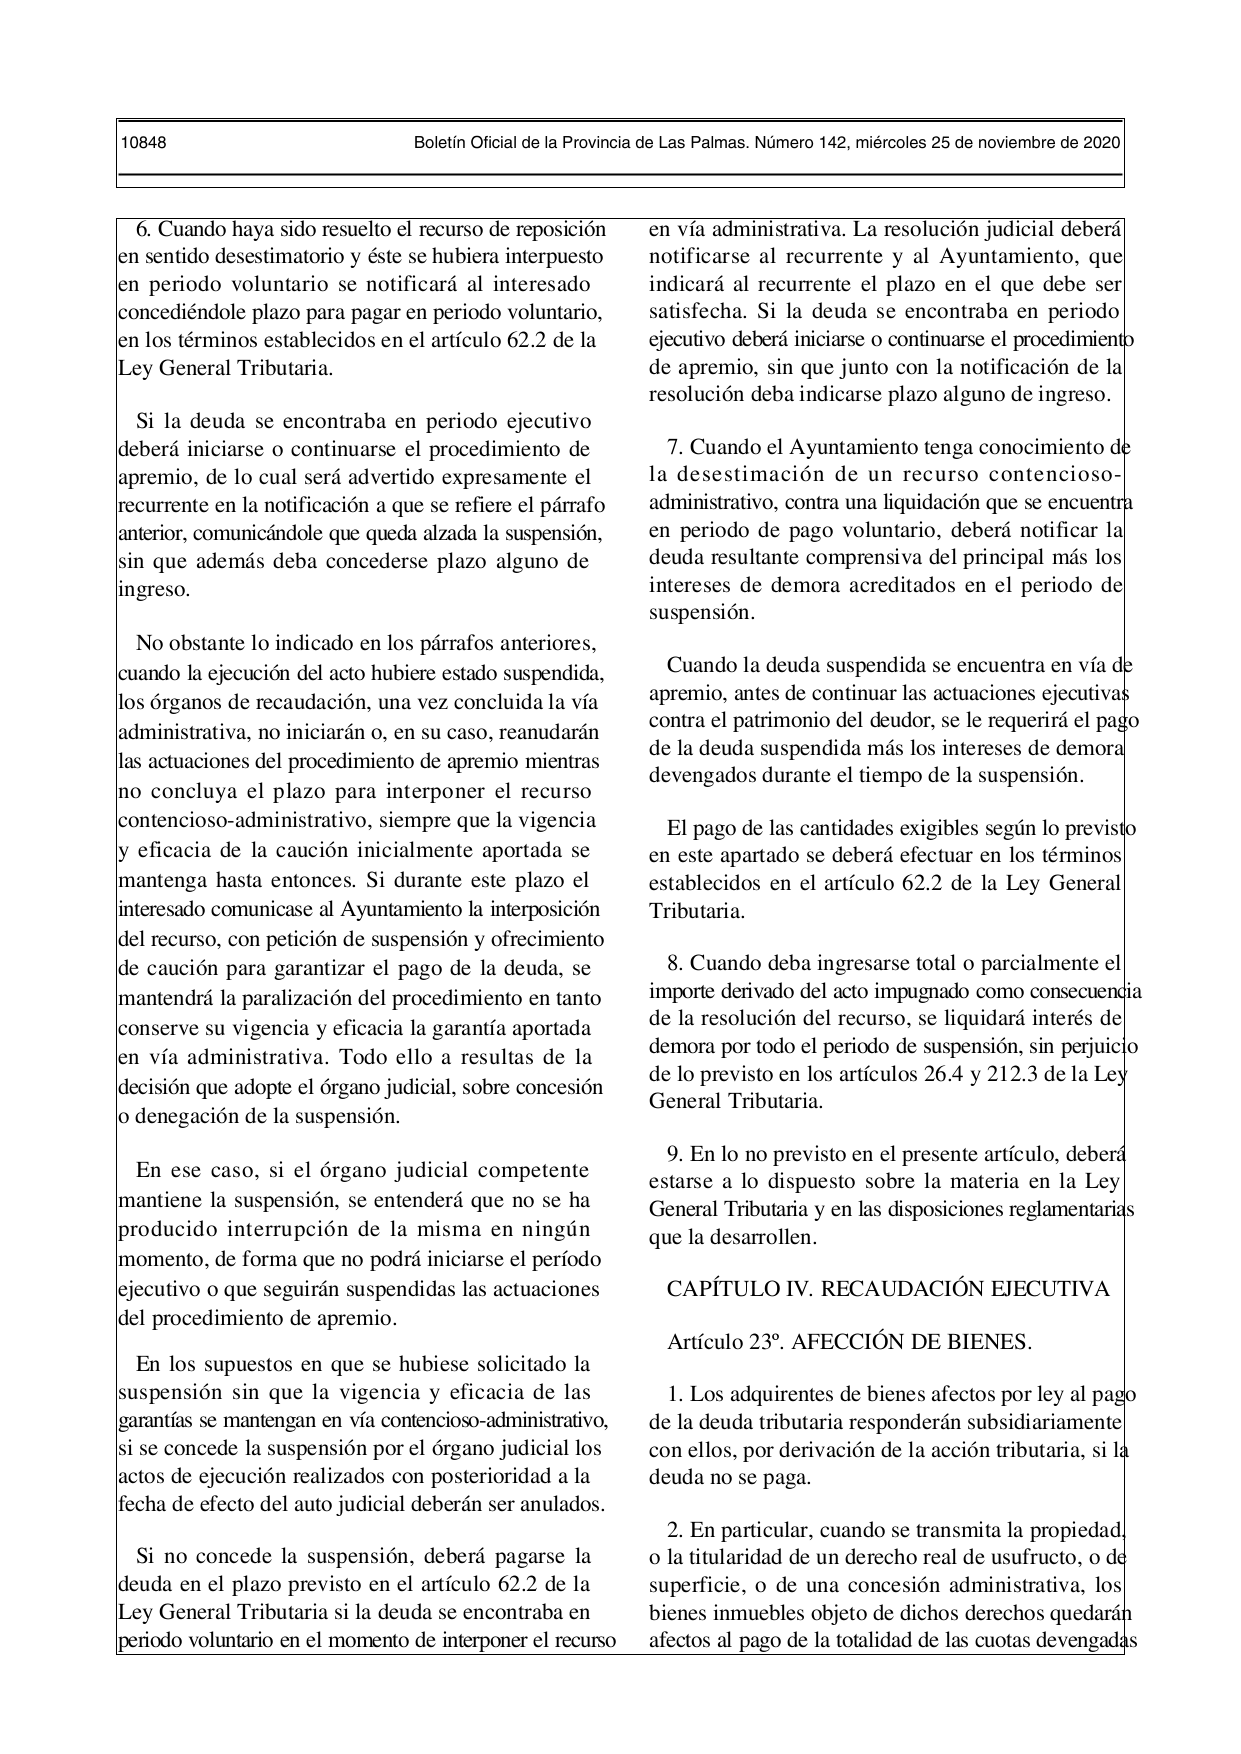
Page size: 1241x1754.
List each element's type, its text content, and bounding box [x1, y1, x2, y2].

text 8. Cuando deba ingresarse total o parcialmente el [667, 950, 1147, 976]
text suspensión sin que la vigencia y eficacia de las [118, 1379, 650, 1405]
text no concluya el plazo para interponer el recurso [118, 778, 629, 803]
text del procedimiento de apremio. [118, 1305, 616, 1331]
text en periodo voluntario se notificará al interesado [118, 271, 616, 297]
text 9 [667, 1141, 679, 1166]
text importe derivado del acto impugnado como consecuencia [649, 978, 1168, 1003]
text si se concede la suspensión por el órgano judicial los [118, 1435, 650, 1461]
text 2. En particular, cuando se transmita la propiedad, [667, 1517, 1147, 1542]
text Tributaria. [649, 898, 1147, 923]
text mantenga hasta entonces. Si durante este plazo el [118, 867, 629, 892]
text fecha de efecto del auto judicial deberán ser anulados. [118, 1491, 650, 1516]
text bienes inmuebles objeto de dichos derechos quedarán [649, 1599, 1147, 1625]
text interesado comunicase al Ayuntamiento la interposición [118, 896, 629, 922]
text y eficacia de la caución inicialmente aportada se [118, 837, 629, 863]
text deberá iniciarse o continuarse el procedimiento de [118, 436, 629, 462]
text de la deuda suspendida más los intereses de demora [649, 735, 1147, 760]
text apremio, antes de continuar las actuaciones ejecutivas [649, 679, 1147, 705]
text suspensión. [649, 599, 1147, 625]
text En ese caso, si el órgano judicial competente [136, 1157, 616, 1183]
text en vía administrativa. Todo ello a resultas de la [118, 1044, 629, 1070]
text las actuaciones del procedimiento de apremio mientras [118, 748, 629, 774]
text en los términos establecidos en el artículo 62.2 de la [118, 327, 616, 353]
text resolución deba indicarse plazo alguno de ingreso. [649, 381, 1163, 407]
text los órganos de recaudación, una vez concluida la vía [118, 689, 629, 715]
text 7. Cuando el Ayuntamiento tenga conocimiento de [667, 434, 1147, 459]
text Boletín Oficial de la Provincia de Las Palmas. Número 142, miércoles 25 de noviembre de 2020 [414, 133, 1143, 153]
text actos de ejecución realizados con posterioridad a la [118, 1463, 650, 1488]
text Artículo 23º. AFECCIÓN DE BIENES. [667, 1329, 1134, 1354]
text Si la deuda se encontraba en periodo ejecutivo [136, 408, 629, 434]
text en sentido desestimatorio y éste se hubiera interpuesto [118, 243, 616, 269]
text 6. Cuando haya sido resuelto el recurso de reposición [136, 216, 616, 241]
text El pago de las cantidades exigibles según lo previsto [667, 815, 1147, 841]
text deuda en el plazo previsto en el artículo 62.2 de la [118, 1571, 632, 1597]
text CAPÍTULO IV. RECAUDACIÓN EJECUTIVA [667, 1276, 1134, 1302]
text . En lo no previsto en el presente artículo, deberá [679, 1141, 1147, 1166]
text devengados durante el tiempo de la suspensión. [649, 762, 1147, 788]
text deuda resultante comprensiva del principal más los [649, 544, 1147, 570]
text o denegación de la suspensión. [118, 1103, 629, 1129]
text administrativo, contra una liquidación que se encuentra [649, 489, 1147, 514]
picture [117, 219, 1124, 1654]
text sin que además deba concederse plazo alguno de [118, 548, 629, 573]
text ingreso. [118, 576, 629, 601]
text establecidos en el artículo 62.2 de la Ley General [649, 870, 1147, 896]
text No obstante lo indicado en los párrafos anteriores, [136, 630, 629, 656]
text de la deuda tributaria responderán subsidiariamente [649, 1409, 1147, 1434]
picture [117, 119, 1124, 187]
text decisión que adopte el órgano judicial, sobre concesión [118, 1074, 629, 1099]
text mantendrá la paralización del procedimiento en tanto [118, 985, 629, 1011]
text anterior, comunicándole que queda alzada la suspensión, [118, 520, 629, 545]
text Cuando la deuda suspendida se encuentra en vía de [667, 652, 1147, 678]
text concediéndole plazo para pagar en periodo voluntario, [118, 299, 616, 325]
text intereses de demora acreditados en el periodo de [649, 572, 1147, 597]
text con ellos, por derivación de la acción tributaria, si la [649, 1437, 1147, 1462]
text contencioso-administrativo, siempre que la vigencia [118, 807, 629, 833]
text conserve su vigencia y eficacia la garantía aportada [118, 1014, 629, 1040]
text ejecutivo o que seguirán suspendidas las actuaciones [118, 1276, 616, 1301]
text periodo voluntario en el momento de interponer el recurso [118, 1627, 632, 1653]
text producido interrupción de la misma en ningún [118, 1216, 616, 1242]
text Ley General Tributaria. [118, 355, 616, 381]
text afectos al pago de la totalidad de las cuotas devengadas [649, 1627, 1147, 1653]
text indicará al recurrente el plazo en el que debe ser [649, 271, 1163, 296]
text que la desarrollen. [649, 1224, 1156, 1249]
text en este apartado se deberá efectuar en los términos [649, 842, 1147, 868]
text o la titularidad de un derecho real de usufructo, o de [649, 1544, 1147, 1570]
text en vía administrativa. La resolución judicial deberá [649, 216, 1147, 241]
text momento, de forma que no podrá iniciarse el período [118, 1246, 616, 1272]
text la desestimación de un recurso contencioso- [649, 461, 1147, 487]
text de la resolución del recurso, se liquidará interés de [649, 1005, 1168, 1031]
text superficie, o de una concesión administrativa, los [649, 1572, 1147, 1597]
text satisfecha. Si la deuda se encontraba en periodo [649, 298, 1163, 324]
text de apremio, sin que junto con la notificación de la [649, 354, 1163, 379]
text de lo previsto en los artículos 26.4 y 212.3 de la Ley [649, 1061, 1168, 1086]
text Ley General Tributaria si la deuda se encontraba en [118, 1599, 632, 1625]
text notificarse al recurrente y al Ayuntamiento, que [649, 243, 1163, 269]
text General Tributaria y en las disposiciones reglamentarias [649, 1196, 1156, 1222]
text contra el patrimonio del deudor, se le requerirá el pago [649, 707, 1147, 733]
text de caución para garantizar el pago de la deuda, se [118, 955, 629, 981]
text deuda no se paga. [649, 1464, 1147, 1490]
text del recurso, con petición de suspensión y ofrecimiento [118, 926, 629, 951]
text administrativa, no iniciarán o, en su caso, reanudarán [118, 719, 629, 744]
text ejecutivo deberá iniciarse o continuarse el procedimiento [649, 326, 1163, 352]
text Si no concede la suspensión, deberá pagarse la [136, 1543, 632, 1569]
text demora por todo el periodo de suspensión, sin perjuicio [649, 1033, 1168, 1059]
text 1. Los adquirentes de bienes afectos por ley al pago [667, 1381, 1147, 1407]
text apremio, de lo cual será advertido expresamente el [118, 464, 629, 489]
text cuando la ejecución del acto hubiere estado suspendida, [118, 659, 629, 685]
text en periodo de pago voluntario, deberá notificar la [649, 517, 1147, 542]
text estarse a lo dispuesto sobre la materia en la Ley [649, 1168, 1156, 1194]
text General Tributaria. [649, 1088, 1168, 1114]
text recurrente en la notificación a que se refiere el párrafo [118, 492, 629, 517]
text 10848 [120, 133, 192, 153]
text En los supuestos en que se hubiese solicitado la [136, 1351, 650, 1377]
text garantías se mantengan en vía contencioso-administrativo, [118, 1407, 650, 1433]
text mantiene la suspensión, se entenderá que no se ha [118, 1187, 616, 1212]
